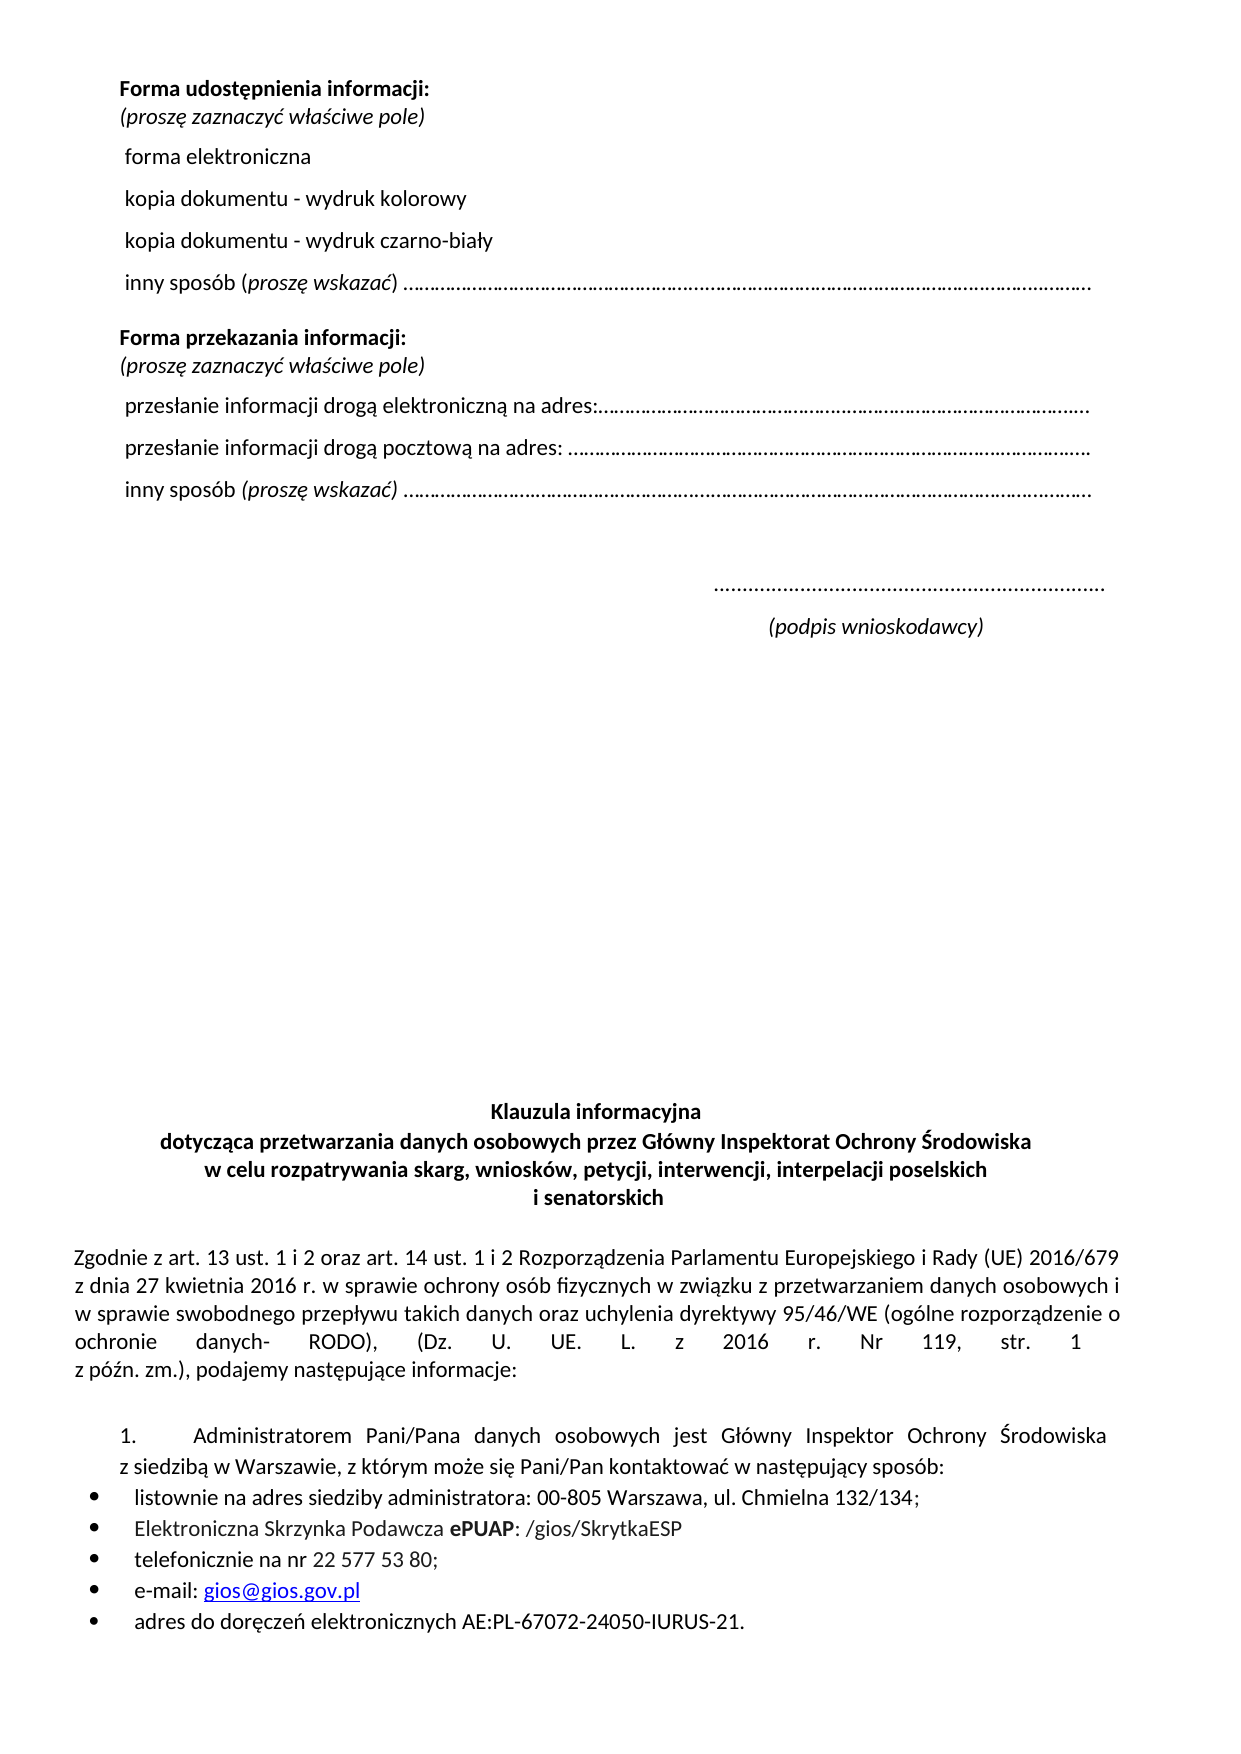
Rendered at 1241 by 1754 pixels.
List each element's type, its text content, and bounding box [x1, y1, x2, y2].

text Forma udostępnienia informacji: [119, 74, 1190, 102]
list listownie na adres siedziby administratora: 00-805 Warszawa, ul. Chmielna 132/134; [90, 1483, 1122, 1511]
list adres do doręczeń elektronicznych AE:PL-67072-24050-IURUS-21. [90, 1607, 1122, 1636]
list Administratorem Pani/Pana danych osobowych jest Główny Inspektor Ochrony Środowiska z siedzibą w Warszawie, z którym może się Pani/Pan kontaktować w następujący sposób: [119, 1421, 1122, 1480]
text przesłanie informacji drogą elektroniczną na adres:………………………………………..…………………………………….… [119, 391, 1123, 419]
text (proszę zaznaczyć właściwe pole) [119, 102, 1122, 130]
text Zgodnie z art. 13 ust. 1 i 2 oraz art. 14 ust. 1 i 2 Rozporządzenia Parlamentu Europejskiego i Rady (UE) 2016/679 z dnia 27 kwietnia 2016 r. w sprawie ochrony osób fizycznych w związku z przetwarzaniem danych osobowych i w sprawie swobodnego przepływu takich danych oraz uchylenia dyrektywy 95/46/WE (ogólne rozporządzenie o ochronie danych- RODO), (Dz. U. UE. L. z 2016 r. Nr 119, str. 1 z późn. zm.), podajemy następujące informacje: [73, 1243, 1122, 1383]
text przesłanie informacji drogą pocztową na adres: ……………………………………………………………………….………….…. inny sposób (proszę wskazać) …………………….…………………………...……………………………………………………...……… [119, 433, 1123, 503]
text Forma przekazania informacji: [119, 323, 1190, 351]
text forma elektroniczna kopia dokumentu - wydruk kolorowy [119, 142, 1123, 212]
text (proszę zaznaczyć właściwe pole) [119, 351, 1122, 379]
text dotycząca przetwarzania danych osobowych przez Główny Inspektorat Ochrony Środowiska w celu rozpatrywania skarg, wniosków, petycji, interwencji, interpelacji poselskich i senatorskich [75, 1127, 1122, 1211]
text .................................................................... [119, 569, 1122, 598]
list Elektroniczna Skrzynka Podawcza ePUAP: /gios/SkrytkaESP [90, 1514, 1122, 1542]
text kopia dokumentu - wydruk czarno-biały inny sposób (proszę wskazać) ………………………………………………...……………………………………………..………..……… [119, 226, 1123, 296]
list telefonicznie na nr 22 577 53 80; [90, 1545, 1122, 1573]
list e-mail: gios@gios.gov.pl [90, 1576, 1122, 1604]
text Klauzula informacyjna [75, 1097, 1122, 1125]
text (podpis wnioskodawcy) [149, 612, 1122, 640]
